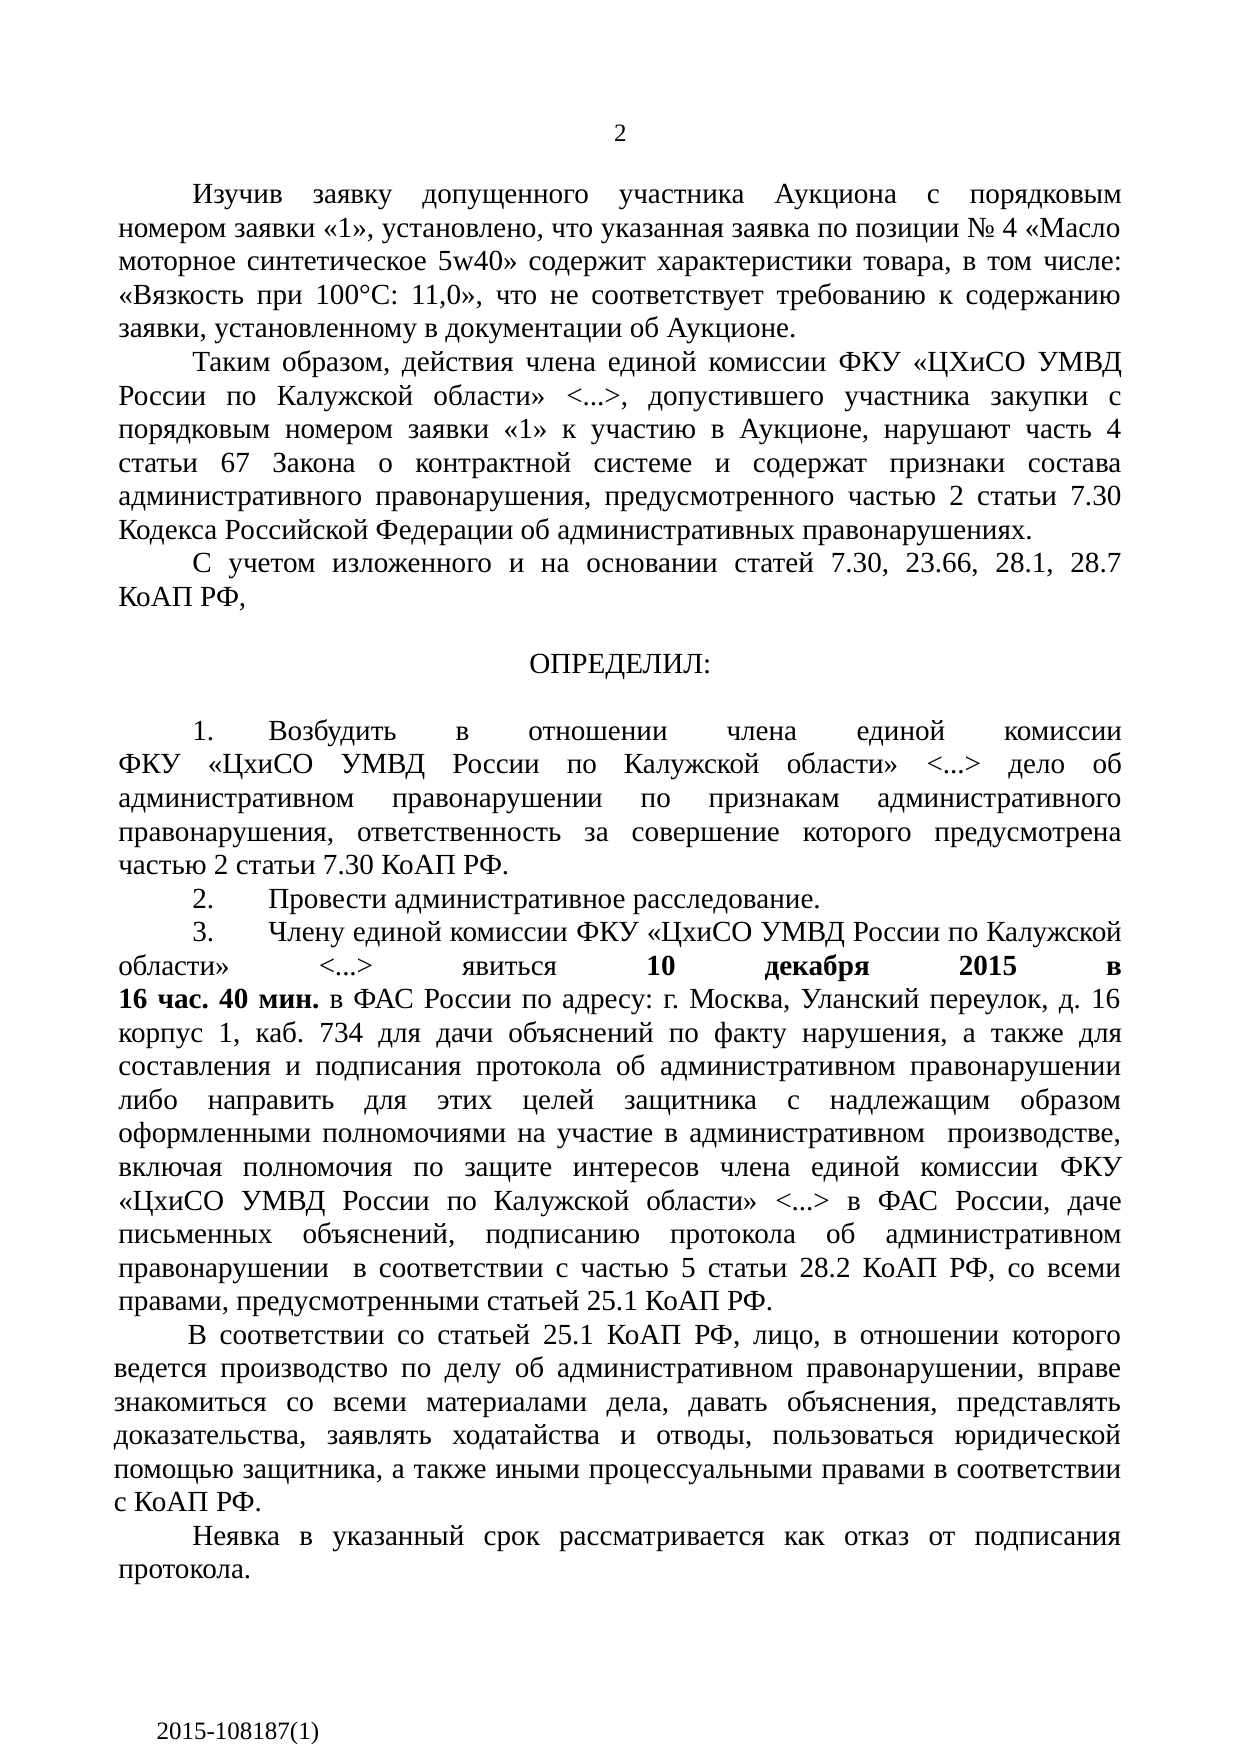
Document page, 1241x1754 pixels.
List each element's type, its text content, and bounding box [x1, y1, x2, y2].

text ОПРЕДЕЛИЛ: [118, 646, 1122, 679]
text Таким образом, действия члена единой комиссии ФКУ «ЦХиСО УМВД России по Калужской области» <...>, допустившего участника закупки с порядковым номером заявки «1» к участию в Аукционе, нарушают часть 4 статьи 67 Закона о контрактной системе и содержат признаки состава административного правонарушения, предусмотренного частью 2 статьи 7.30 Кодекса Российской Федерации об административных правонарушениях. [118, 344, 1122, 545]
text В соответствии со статьей 25.1 КоАП РФ, лицо, в отношении которого ведется производство по делу об административном правонарушении, вправе знакомиться со всеми материалами дела, давать объяснения, представлять доказательства, заявлять ходатайства и отводы, пользоваться юридической помощью защитника, а также иными процессуальными правами в соответствии с КоАП РФ. [113, 1317, 1122, 1518]
text Неявка в указанный срок рассматривается как отказ от подписания протокола. [118, 1518, 1122, 1585]
list Возбудить в отношении члена единой комиссии ФКУ «ЦхиСО УМВД России по Калужской области» <...> дело об административном правонарушении по признакам административного правонарушения, ответственность за совершение которого предусмотрена частью 2 статьи 7.30 КоАП РФ. [118, 713, 1122, 881]
list Провести административное расследование. [118, 881, 1122, 914]
text С учетом изложенного и на основании статей 7.30, 23.66, 28.1, 28.7 КоАП РФ, [118, 545, 1122, 612]
text Изучив заявку допущенного участника Аукциона с порядковым номером заявки «1», установлено, что указанная заявка по позиции № 4 «Масло моторное синтетическое 5w40» содержит характеристики товара, в том числе: «Вязкость при 100°С: 11,0», что не соответствует требованию к содержанию заявки, установленному в документации об Аукционе. [118, 176, 1122, 344]
list Члену единой комиссии ФКУ «ЦхиСО УМВД России по Калужской области» <...> явиться 10 декабря 2015 в 16 час. 40 мин. в ФАС России по адресу: г. Москва, Уланский переулок, д. 16 корпус 1, каб. 734 для дачи объяснений по факту нарушения, а также для составления и подписания протокола об административном правонарушении либо направить для этих целей защитника с надлежащим образом оформленными полномочиями на участие в административном производстве, включая полномочия по защите интересов члена единой комиссии ФКУ «ЦхиСО УМВД России по Калужской области» <...> в ФАС России, даче письменных объяснений, подписанию протокола об административном правонарушении в соответствии с частью 5 статьи 28.2 КоАП РФ, со всеми правами, предусмотренными статьей 25.1 КоАП РФ. [118, 914, 1122, 1317]
